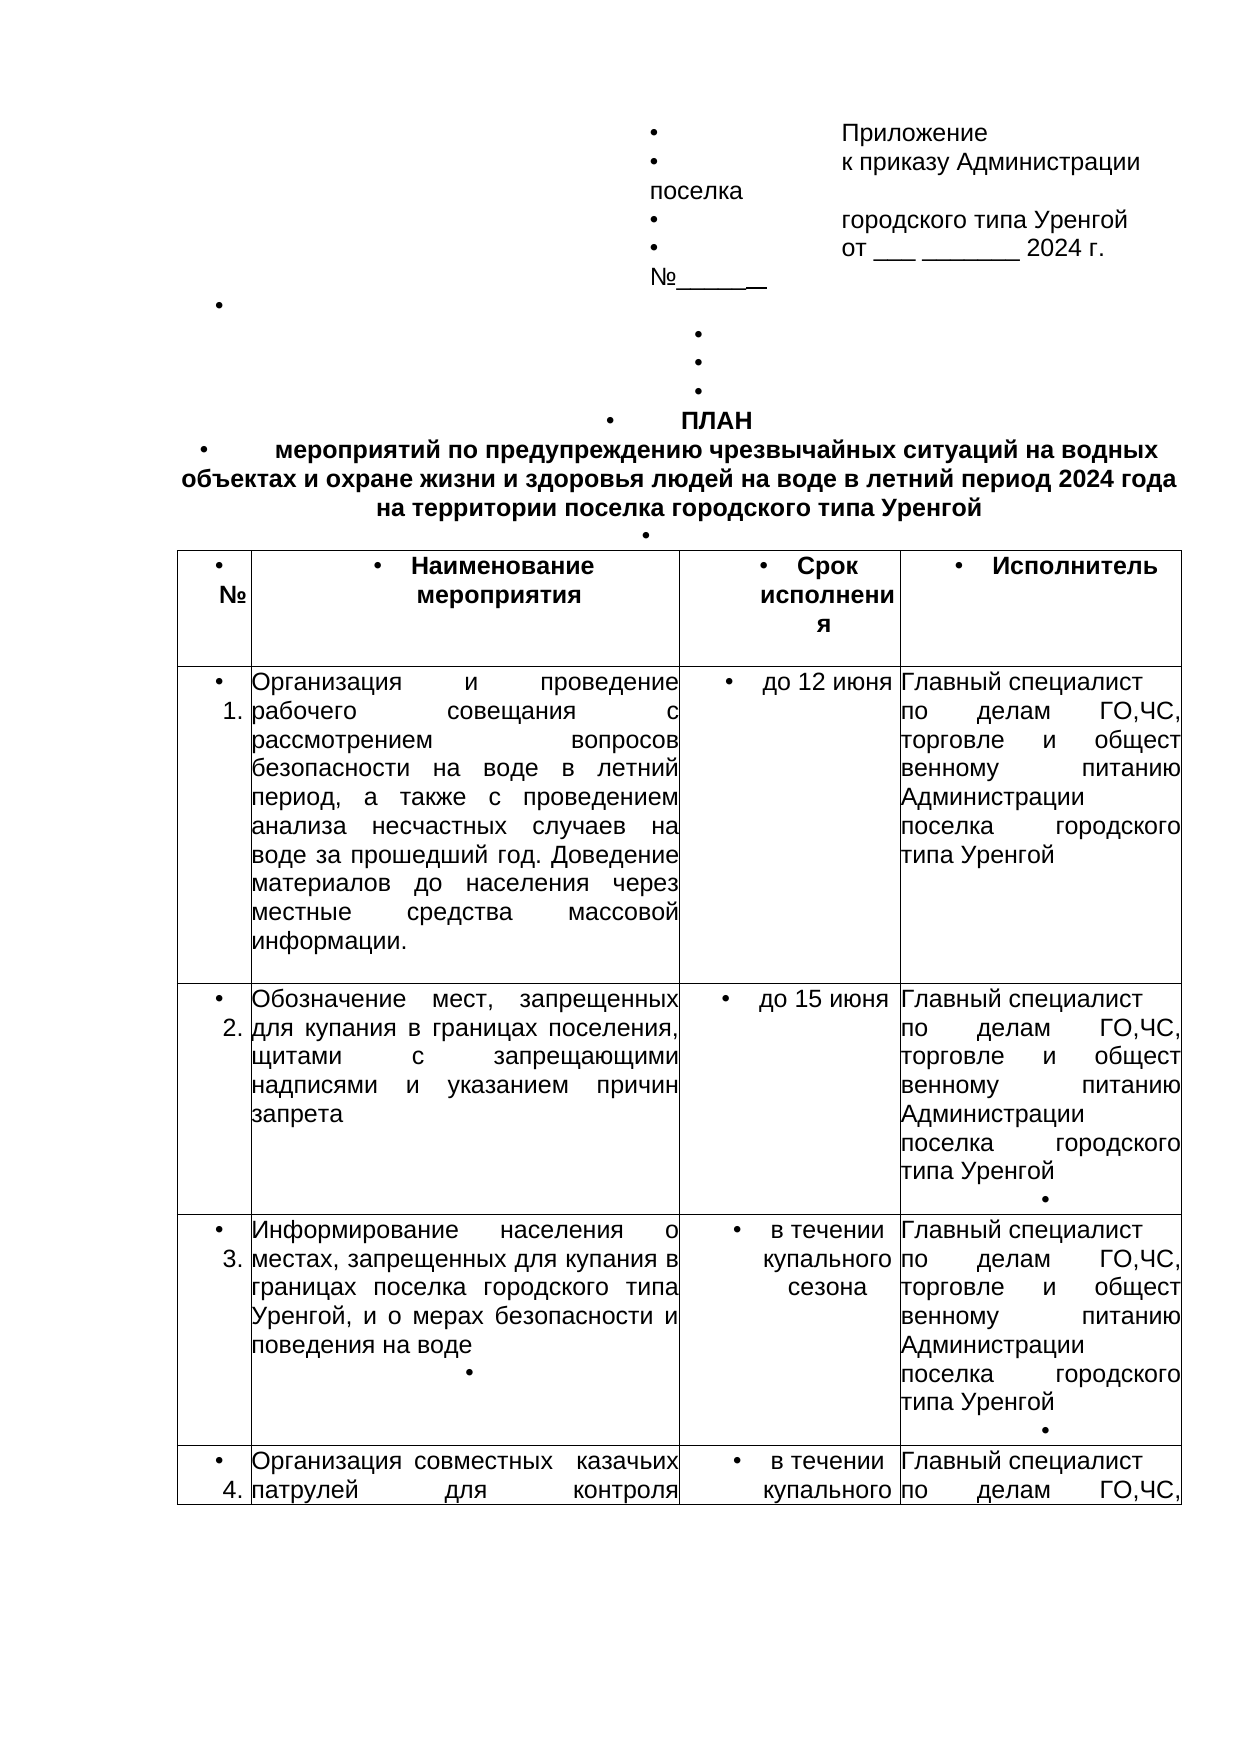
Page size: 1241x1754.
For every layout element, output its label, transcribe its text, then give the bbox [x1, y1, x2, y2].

table_cell Обозначение мест, запрещенных для купания в границах поселения, щитами с запрещающими надписями и указанием причин запрета [252, 984, 679, 1214]
table_header Исполнитель [901, 551, 1181, 666]
list городского типа Уренгой [649, 204, 1181, 233]
table_cell Главный специалист по делам ГО,ЧС, торговле и общест венному питанию Администрации поселка городского типа Уренгой [901, 667, 1181, 983]
table_cell 3. [178, 1215, 251, 1445]
list ПЛАН [177, 406, 1181, 435]
table_cell Главный специалист по делам ГО,ЧС, [901, 1446, 1181, 1503]
table_cell Главный специалист по делам ГО,ЧС, торговле и общест венному питанию Администрации поселка городского типа Уренгой [901, 1215, 1181, 1445]
table_cell 2. [178, 984, 251, 1214]
table_cell Главный специалист по делам ГО,ЧС, торговле и общест венному питанию Администрации поселка городского типа Уренгой [901, 984, 1181, 1214]
list Приложение [649, 118, 1181, 147]
list от ___ _______ 2024 г. №_____ [649, 233, 1181, 291]
list к приказу Администрации поселка [649, 147, 1181, 204]
table_cell 4. [178, 1446, 251, 1503]
table_header Наименование мероприятия [252, 551, 679, 666]
table_cell до 15 июня [680, 984, 900, 1214]
table_cell Информирование населения о местах, запрещенных для купания в границах поселка городского типа Уренгой, и о мерах безопасности и поведения на воде [252, 1215, 679, 1445]
table_cell Организация и проведение рабочего совещания с рассмотрением вопросов безопасности на воде в летний период, а также с проведением анализа несчастных случаев на воде за прошедший год. Доведение материалов до населения через местные средства массовой информации. [252, 667, 679, 983]
table_header Срок исполнения [680, 551, 900, 666]
table_cell Организация совместных казачьих патрулей для контроля [252, 1446, 679, 1503]
table_header № п/п [178, 551, 251, 666]
list мероприятий по предупреждению чрезвычайных ситуаций на водных объектах и охране жизни и здоровья людей на воде в летний период 2024 года на территории поселка городского типа Уренгой [177, 435, 1181, 521]
table_cell в течении купального сезона [680, 1215, 900, 1445]
table_cell до 12 июня [680, 667, 900, 983]
table_cell в течении купального сезона [680, 1446, 900, 1503]
table_cell 1. [178, 667, 251, 983]
